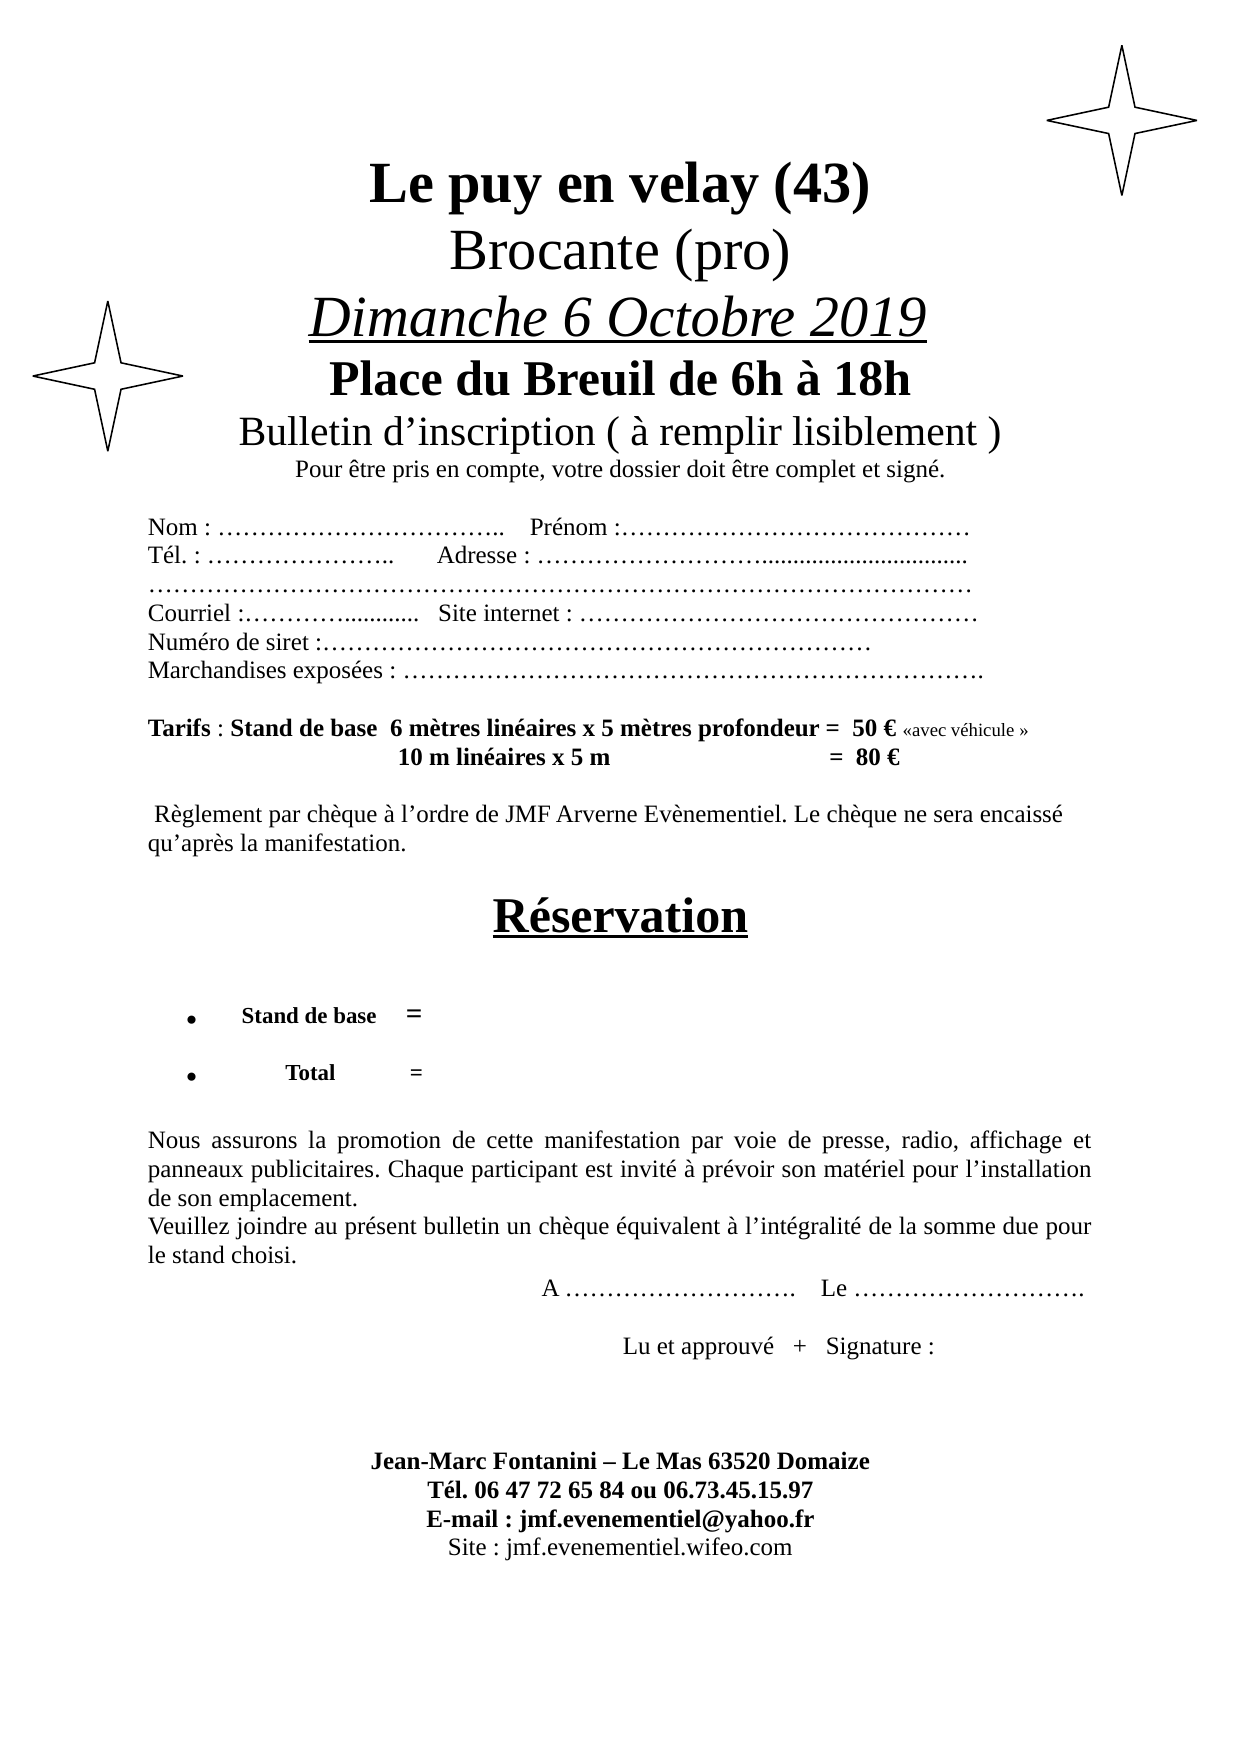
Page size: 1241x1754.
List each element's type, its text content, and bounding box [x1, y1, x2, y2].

text Tarifs : Stand de base 6 mètres linéaires x 5 mètres profondeur = 50 € «avec véhicule » [148, 713, 1093, 742]
text Nom : …………………………….. Prénom :…………………………………… [148, 512, 1093, 541]
text Réservation [148, 886, 1093, 943]
text Numéro de siret :………………………………………………………… [148, 627, 1093, 656]
text 10 m linéaires x 5 m = 80 € [148, 742, 1093, 771]
text . Stand de base = [185, 977, 1093, 1034]
text Lu et approuvé + Signature : [148, 1331, 1093, 1360]
text Le puy en velay (43) [148, 148, 1093, 215]
text ……………………………………………………………………………………… [148, 569, 1093, 598]
text Bulletin d’inscription ( à remplir lisiblement ) [148, 406, 1093, 454]
text A ………………………. Le ………………………. [148, 1269, 1093, 1302]
text Pour être pris en compte, votre dossier doit être complet et signé. [148, 454, 1093, 483]
text Jean-Marc Fontanini – Le Mas 63520 Domaize [148, 1446, 1093, 1475]
text Brocante (pro) [148, 215, 1093, 282]
text Place du Breuil de 6h à 18h [148, 349, 1093, 406]
text Marchandises exposées : ……………………………………………………………. [148, 656, 1093, 684]
text Site : jmf.evenementiel.wifeo.com [148, 1532, 1093, 1561]
text Courriel :…………............ Site internet : ………………………………………… [148, 598, 1093, 627]
text Dimanche 6 Octobre 2019 [148, 282, 1093, 349]
text Veuillez joindre au présent bulletin un chèque équivalent à l’intégralité de la somme due pour le stand choisi. [148, 1211, 1093, 1269]
text Tél. : ………………….. Adresse : ………………………................................. [148, 541, 1093, 569]
text Nous assurons la promotion de cette manifestation par voie de presse, radio, affichage et panneaux publicitaires. Chaque participant est invité à prévoir son matériel pour l’installation de son emplacement. [148, 1125, 1093, 1211]
text Règlement par chèque à l’ordre de JMF Arverne Evènementiel. Le chèque ne sera encaissé qu’après la manifestation. [148, 799, 1093, 857]
text Tél. 06 47 72 65 84 ou 06.73.45.15.97 [148, 1475, 1093, 1504]
text . Total = [185, 1034, 1093, 1092]
text E-mail : jmf.evenementiel@yahoo.fr [148, 1504, 1093, 1532]
